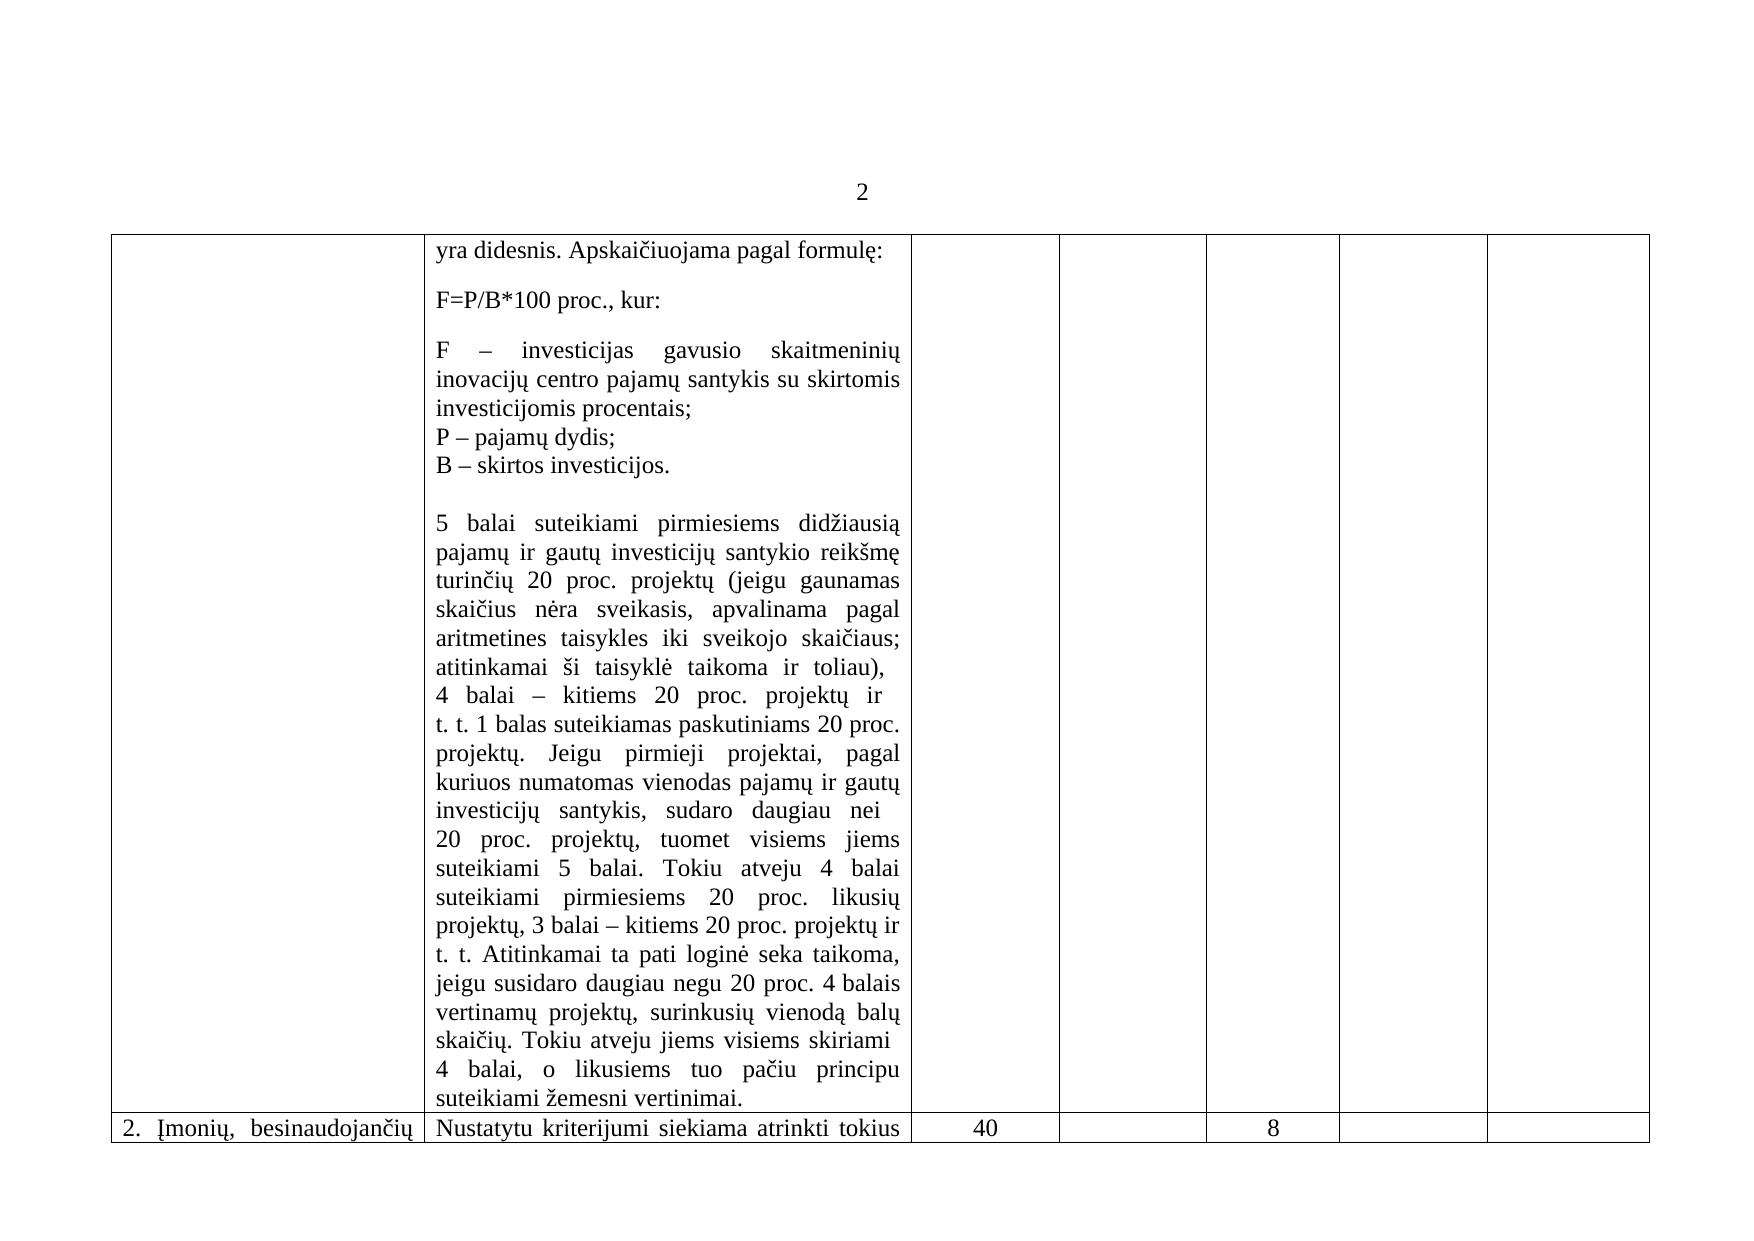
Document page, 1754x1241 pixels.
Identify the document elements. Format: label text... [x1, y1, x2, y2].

table_cell [1060, 235, 1206, 1112]
table_cell [1060, 1113, 1206, 1142]
table_cell [1340, 235, 1487, 1112]
table_cell [1488, 1113, 1649, 1142]
table_cell 40 [912, 1113, 1059, 1142]
table_cell yra didesnis. Apskaičiuojama pagal formulę: F=P/B*100 proc., kur: F – investicijas gavusio skaitmeninių inovacijų centro pajamų santykis su skirtomis investicijomis procentais; P – pajamų dydis; B – skirtos investicijos. 5 balai suteikiami pirmiesiems didžiausią pajamų ir gautų investicijų santykio reikšmę turinčių 20 proc. projektų (jeigu gaunamas skaičius nėra sveikasis, apvalinama pagal aritmetines taisykles iki sveikojo skaičiaus; atitinkamai ši taisyklė taikoma ir toliau), 4 balai – kitiems 20 proc. projektų ir t. t. 1 balas suteikiamas paskutiniams 20 proc. projektų. Jeigu pirmieji projektai, pagal kuriuos numatomas vienodas pajamų ir gautų investicijų santykis, sudaro daugiau nei 20 proc. projektų, tuomet visiems jiems suteikiami 5 balai. Tokiu atveju 4 balai suteikiami pirmiesiems 20 proc. likusių projektų, 3 balai – kitiems 20 proc. projektų ir t. t. Atitinkamai ta pati loginė seka taikoma, jeigu susidaro daugiau negu 20 proc. 4 balais vertinamų projektų, surinkusių vienodą balų skaičių. Tokiu atveju jiems visiems skiriami 4 balai, o likusiems tuo pačiu principu suteikiami žemesni vertinimai. [425, 235, 911, 1112]
table_header [1650, 234, 1656, 1143]
table_cell [912, 235, 1059, 1112]
table_cell 2. Įmonių, besinaudojančių [112, 1113, 424, 1142]
table_cell 8 [1207, 1113, 1339, 1142]
table_cell [112, 235, 424, 1112]
table_cell [1340, 1113, 1487, 1142]
table_cell [1488, 235, 1649, 1112]
table_cell Nustatytu kriterijumi siekiama atrinkti tokius [425, 1113, 911, 1142]
table_cell [1207, 235, 1339, 1112]
table_header [100, 234, 111, 1143]
